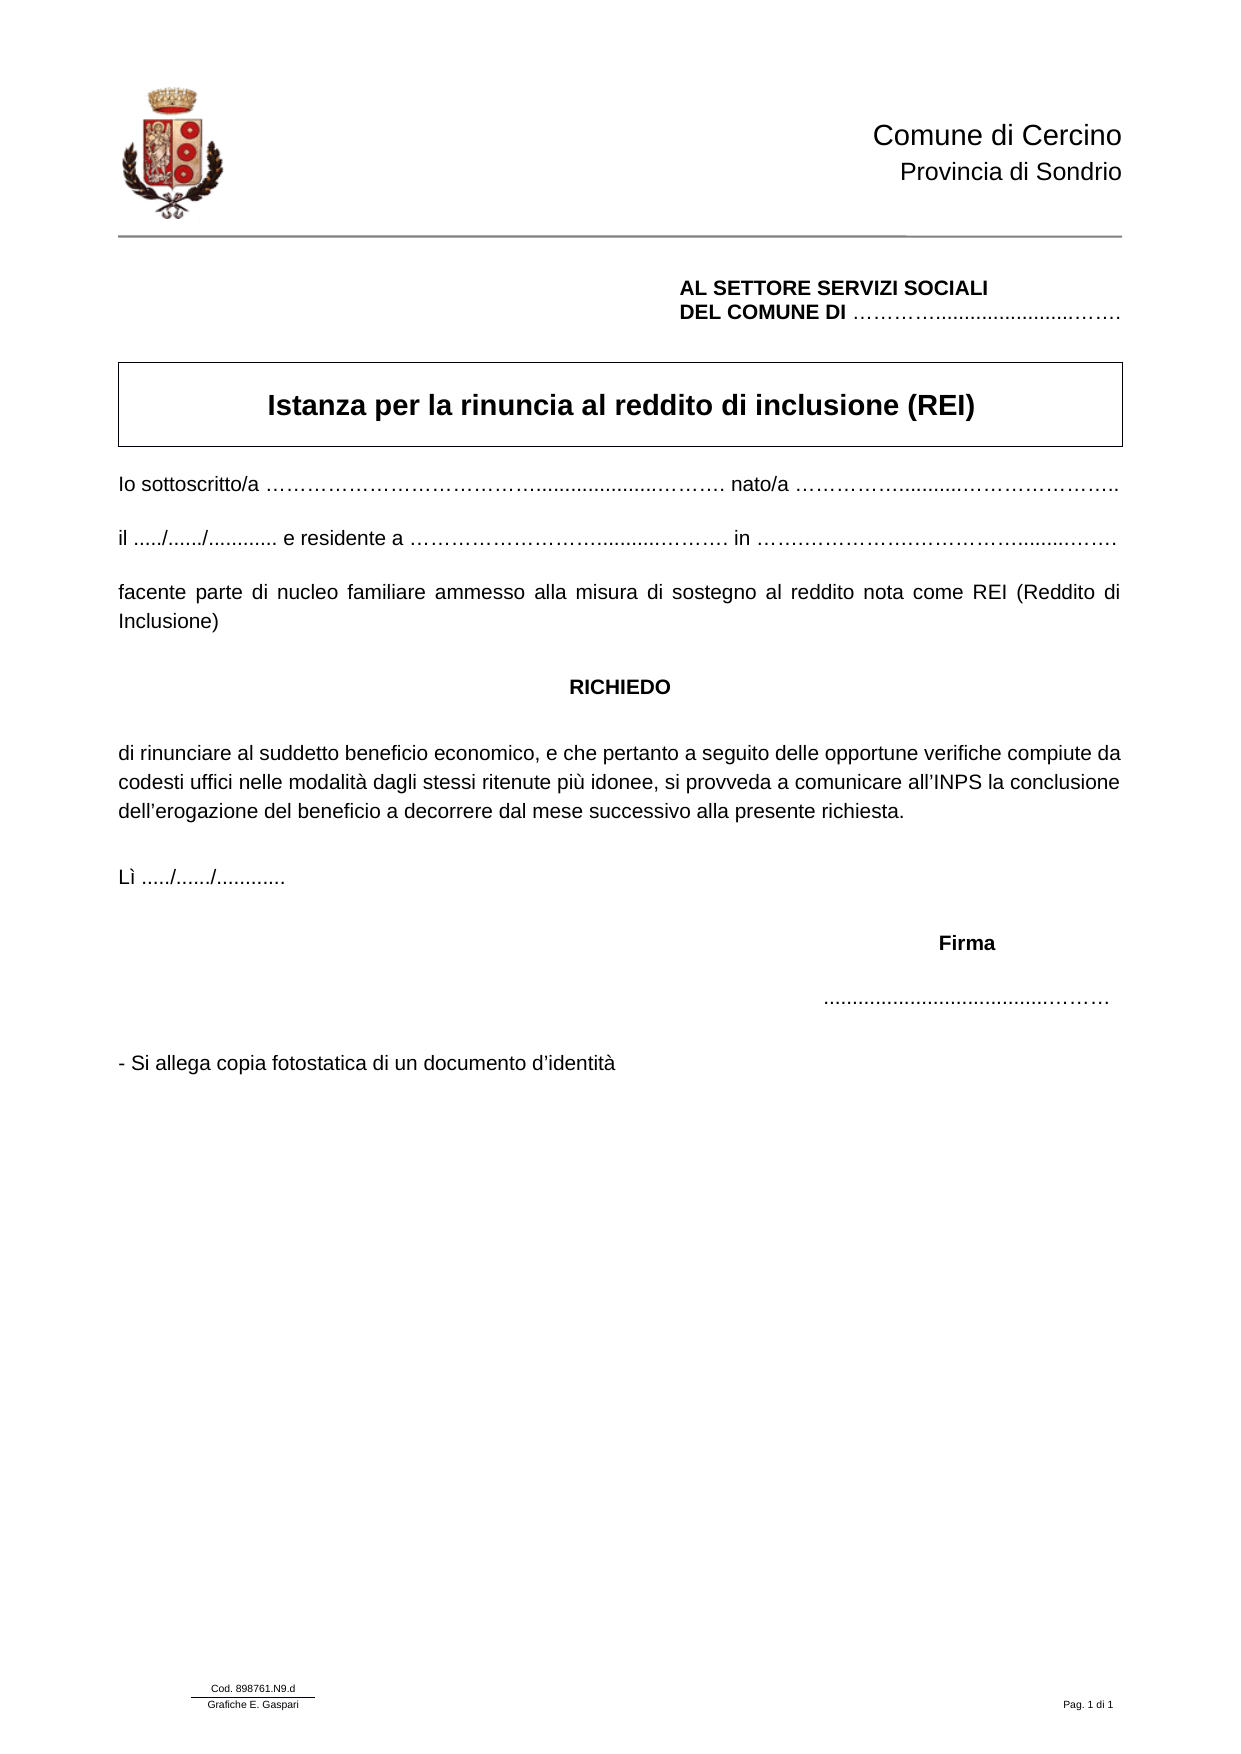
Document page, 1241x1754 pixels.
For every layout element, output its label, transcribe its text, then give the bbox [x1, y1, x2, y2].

text RICHIEDO [118, 675, 1122, 699]
text Comune di Cercino [224, 118, 1122, 152]
text Io sottoscritto/a ………………………………….....................………. nato/a ……………...........………………….. [118, 472, 1122, 496]
text AL SETTORE SERVIZI SOCIALI DEL COMUNE DI …………........................……. [679, 276, 1122, 324]
text Firma [812, 931, 1122, 955]
text Lì ...../....../............ [118, 865, 1122, 889]
text facente parte di nucleo familiare ammesso alla misura di sostegno al reddito nota come REI (Reddito di Inclusione) [118, 580, 1122, 632]
table_header Istanza per la rinuncia al reddito di inclusione (REI) [119, 363, 1122, 446]
text il ...../....../............ e residente a ………………………...........………. in …….…………….…………….........……. [118, 526, 1122, 550]
text Provincia di Sondrio [224, 157, 1122, 185]
text di rinunciare al suddetto beneficio economico, e che pertanto a seguito delle opportune verifiche compiute da codesti uffici nelle modalità dagli stessi ritenute più idonee, si provveda a comunicare all’INPS la conclusione dell’erogazione del beneficio a decorrere dal mese successivo alla presente richiesta. [118, 741, 1122, 822]
picture [122, 87, 224, 219]
text - Si allega copia fotostatica di un documento d’identità [118, 1051, 1122, 1075]
text .......................................……… [812, 985, 1122, 1009]
